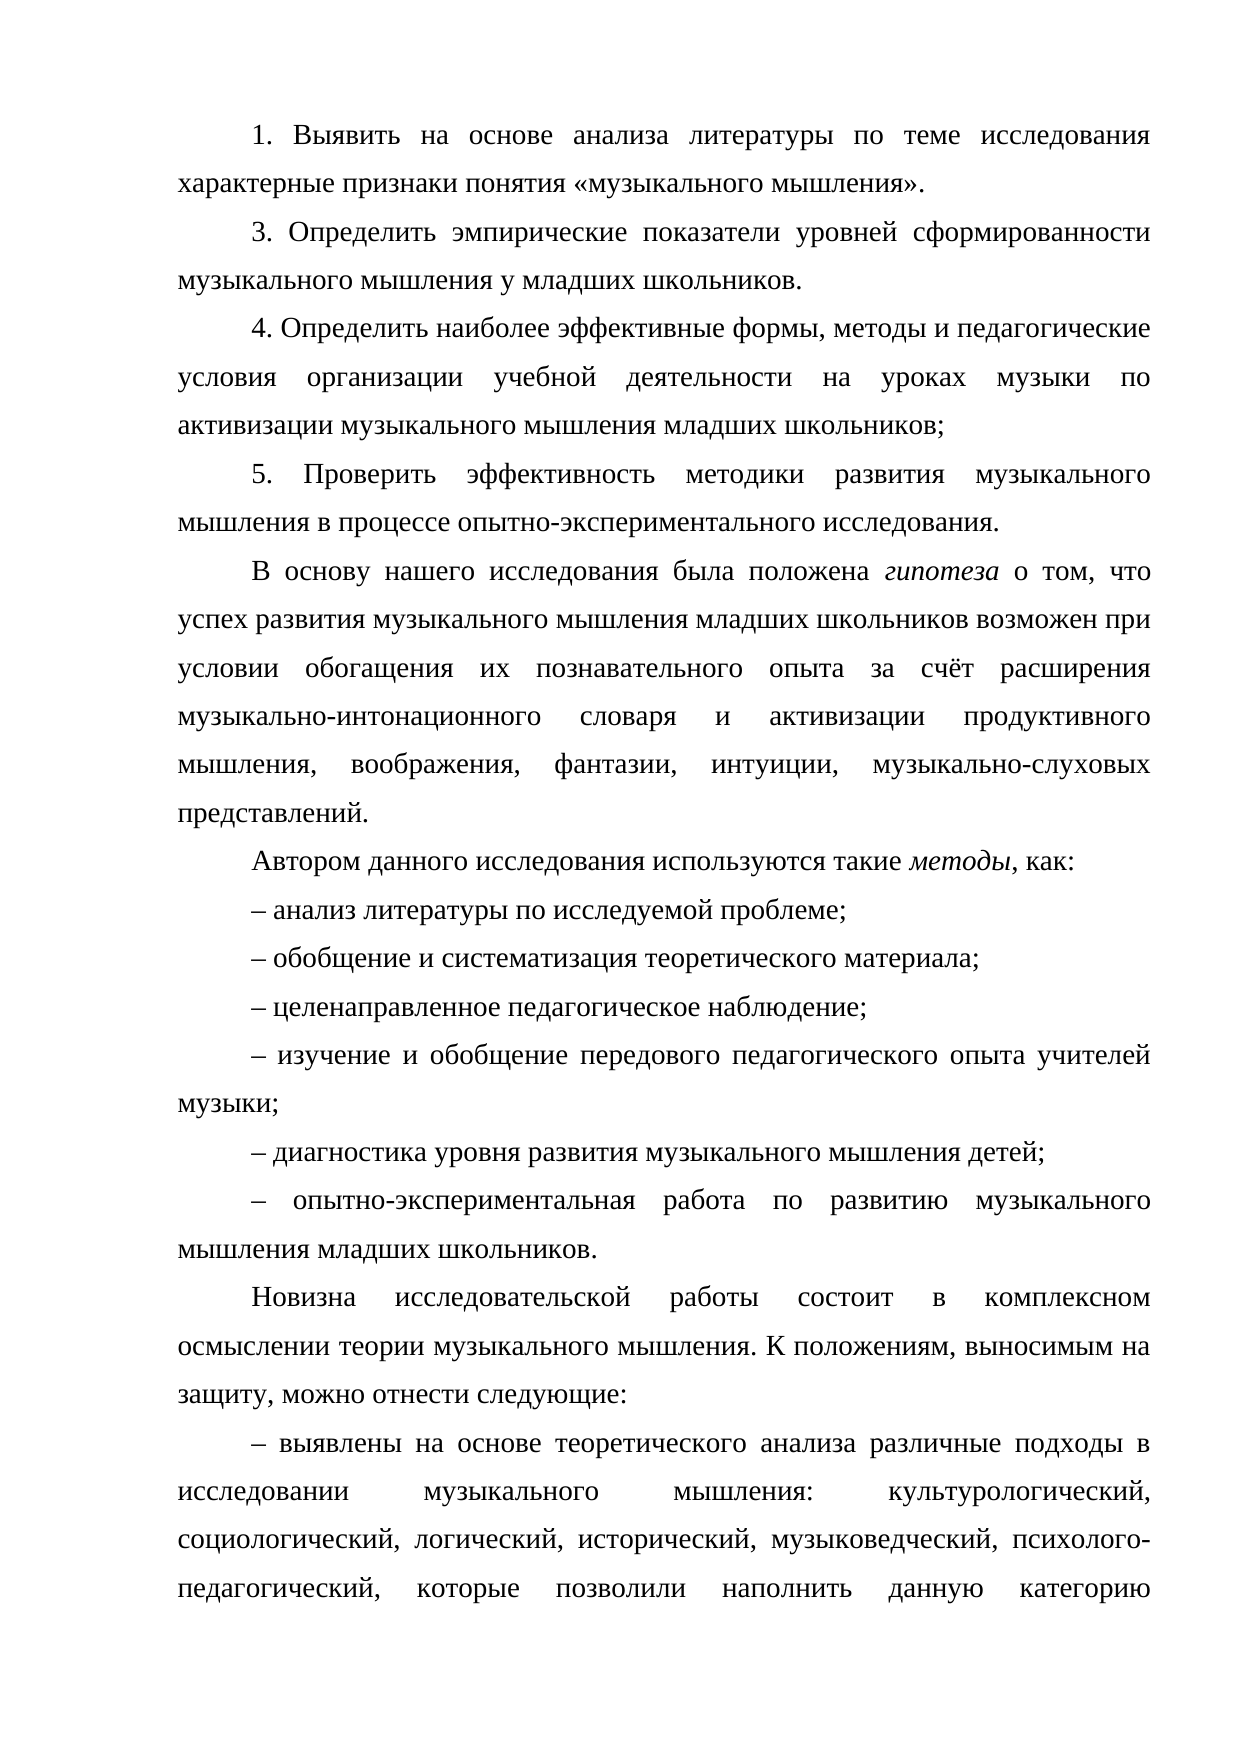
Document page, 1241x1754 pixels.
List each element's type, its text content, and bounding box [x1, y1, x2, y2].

text – изучение и обобщение передового педагогического опыта учителей музыки; [177, 1038, 1152, 1119]
text – обобщение и систематизация теоретического материала; [177, 942, 1152, 974]
text Автором данного исследования используются такие методы, как: [177, 845, 1152, 877]
text 4. Определить наиболее эффективные формы, методы и педагогические условия организации учебной деятельности на уроках музыки по активизации музыкального мышления младших школьников; [177, 312, 1152, 441]
text – выявлены на основе теоретического анализа различные подходы в исследовании музыкального мышления: культурологический, социологический, логический, исторический, музыковедческий, психолого-педагогический, которые позволили наполнить данную категорию [177, 1426, 1152, 1603]
text – целенаправленное педагогическое наблюдение; [177, 990, 1152, 1022]
text Новизна исследовательской работы состоит в комплексном осмыслении теории музыкального мышления. К положениям, выносимым на защиту, можно отнести следующие: [177, 1281, 1152, 1410]
text 3. Определить эмпирические показатели уровней сформированности музыкального мышления у младших школьников. [177, 215, 1152, 296]
text 5. Проверить эффективность методики развития музыкального мышления в процессе опытно-экспериментального исследования. [177, 457, 1152, 538]
text 1. Выявить на основе анализа литературы по теме исследования характерные признаки понятия «музыкального мышления». [177, 118, 1152, 199]
text В основу нашего исследования была положена гипотеза о том, что успех развития музыкального мышления младших школьников возможен при условии обогащения их познавательного опыта за счёт расширения музыкально-интонационного словаря и активизации продуктивного мышления, воображения, фантазии, интуиции, музыкально-слуховых представлений. [177, 554, 1152, 828]
text – анализ литературы по исследуемой проблеме; [177, 893, 1152, 925]
text – диагностика уровня развития музыкального мышления детей; [177, 1135, 1152, 1168]
text – опытно-экспериментальная работа по развитию музыкального мышления младших школьников. [177, 1184, 1152, 1264]
